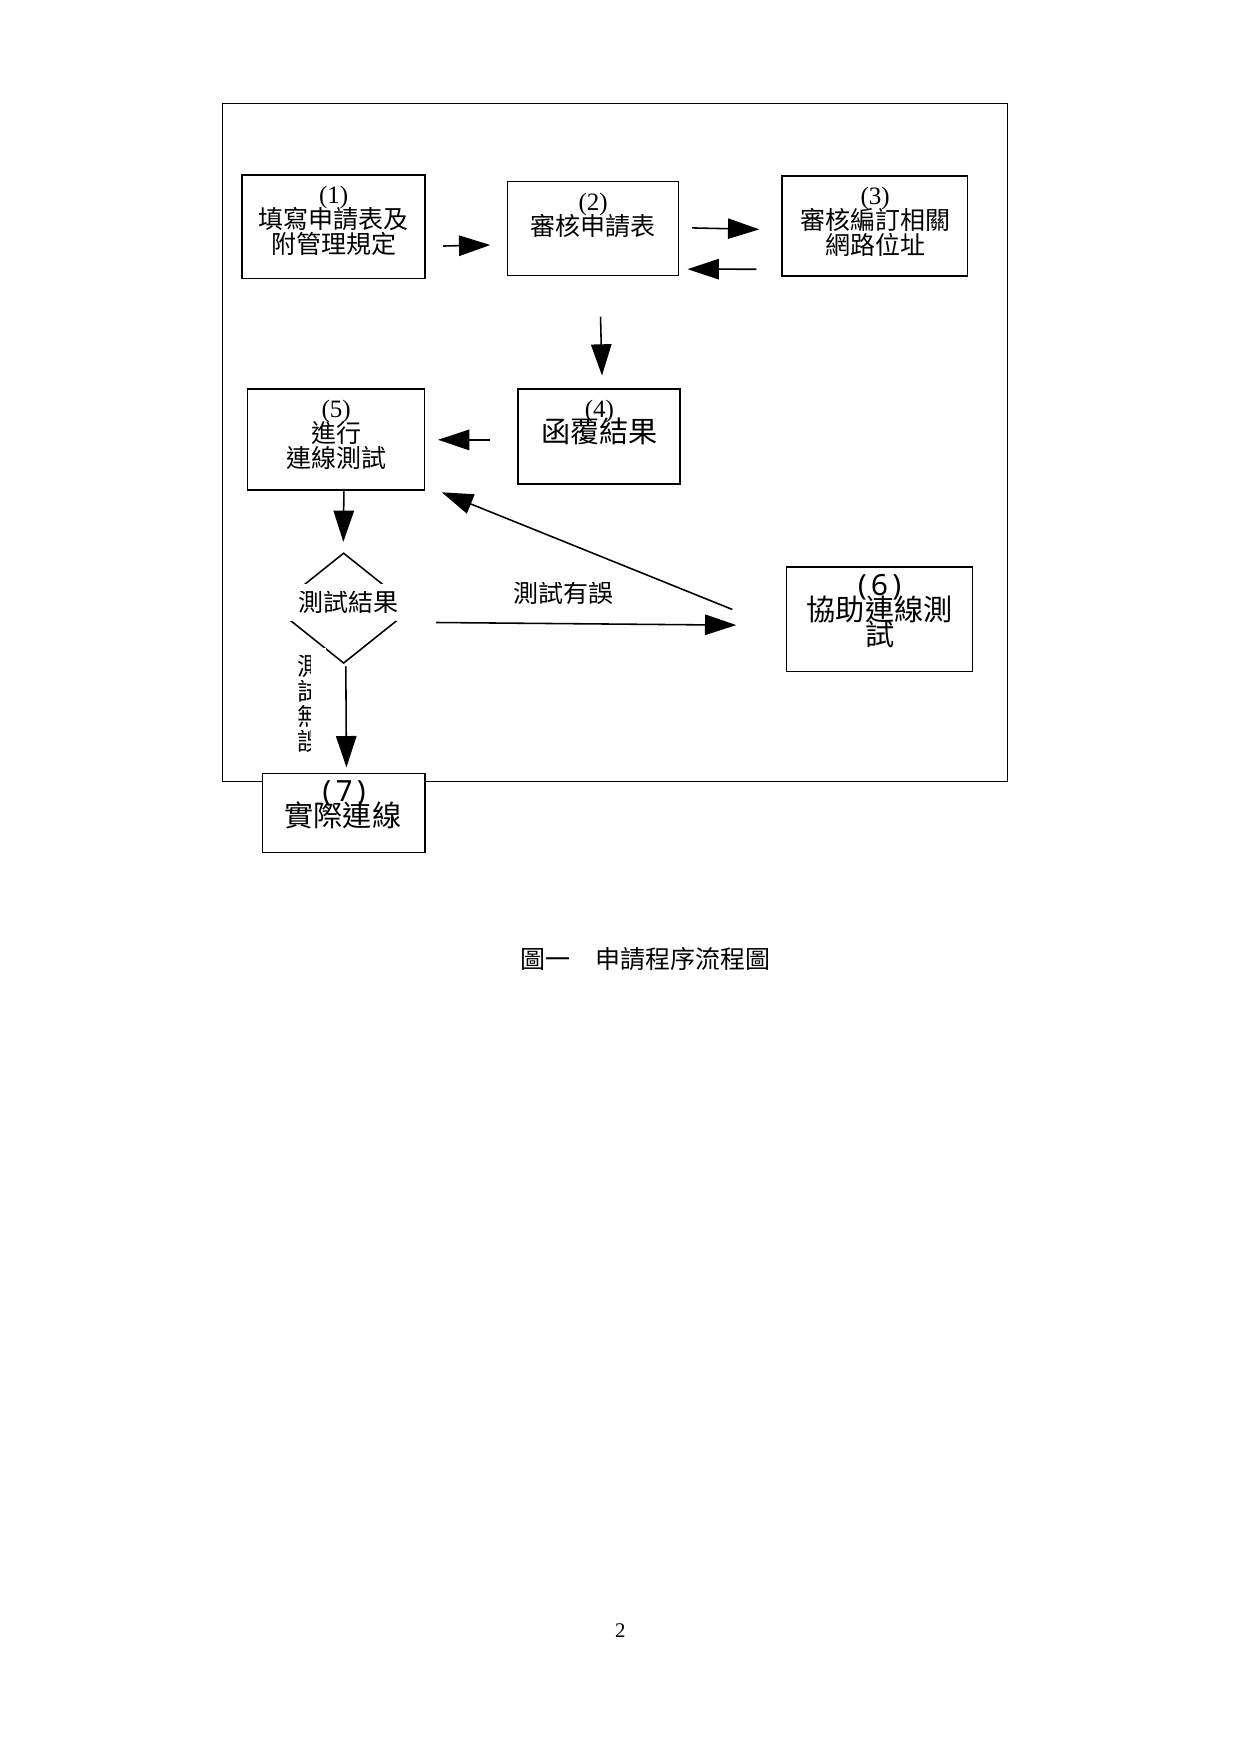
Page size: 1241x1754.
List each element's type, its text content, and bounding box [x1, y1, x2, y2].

table_cell [263, 774, 424, 852]
table_cell [223, 104, 1007, 781]
text 圖一 申請程序流程圖 [237, 916, 1053, 978]
